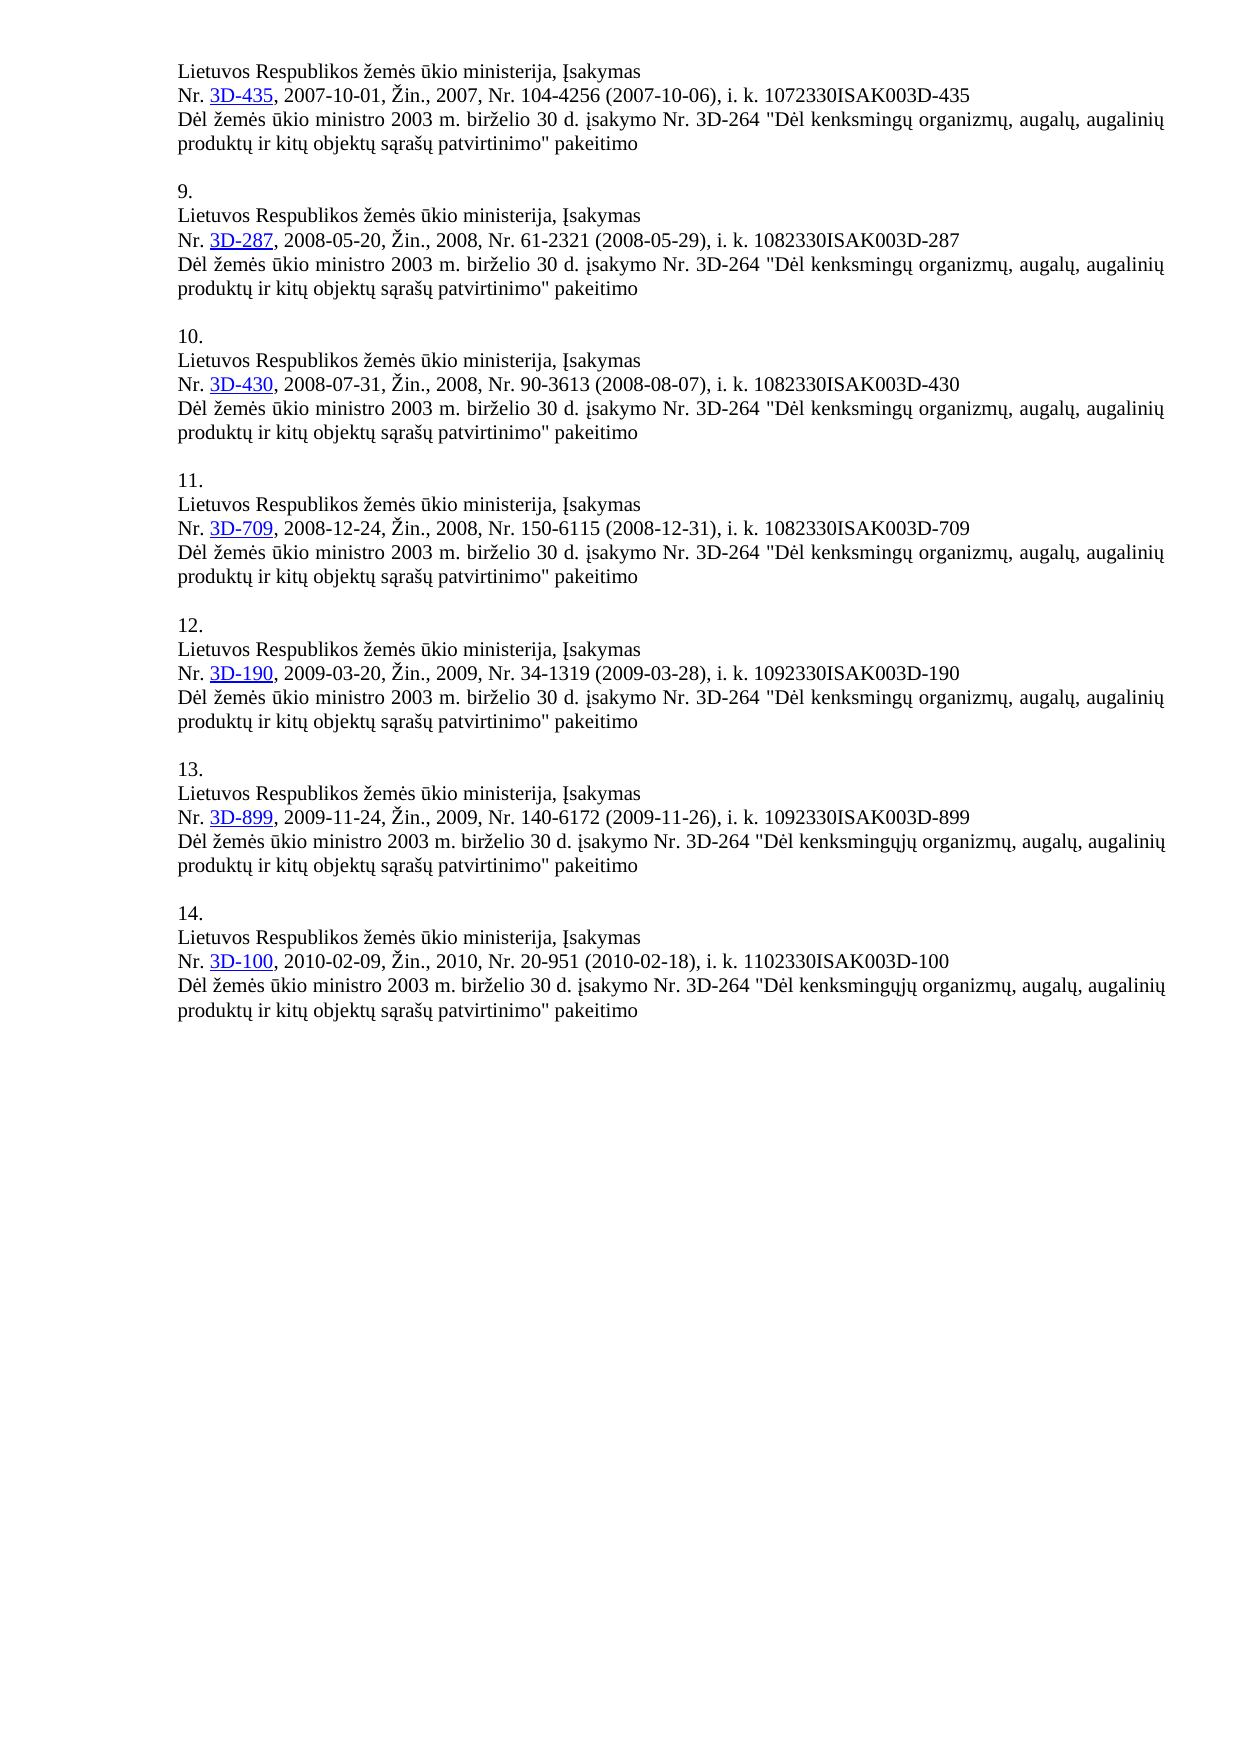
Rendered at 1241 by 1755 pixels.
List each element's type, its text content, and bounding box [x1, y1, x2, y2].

text 10. [177, 324, 1166, 348]
text Nr. 3D-100, 2010-02-09, Žin., 2010, Nr. 20-951 (2010-02-18), i. k. 1102330ISAK003D-100 [177, 949, 1166, 973]
text Lietuvos Respublikos žemės ūkio ministerija, Įsakymas [177, 925, 1166, 949]
text Lietuvos Respublikos žemės ūkio ministerija, Įsakymas [177, 492, 1166, 516]
text 14. [177, 901, 1166, 925]
text Dėl žemės ūkio ministro 2003 m. birželio 30 d. įsakymo Nr. 3D-264 "Dėl kenksmingų organizmų, augalų, augalinių produktų ir kitų objektų sąrašų patvirtinimo" pakeitimo [177, 252, 1166, 300]
text Dėl žemės ūkio ministro 2003 m. birželio 30 d. įsakymo Nr. 3D-264 "Dėl kenksmingų organizmų, augalų, augalinių produktų ir kitų objektų sąrašų patvirtinimo" pakeitimo [177, 685, 1166, 733]
text Dėl žemės ūkio ministro 2003 m. birželio 30 d. įsakymo Nr. 3D-264 "Dėl kenksmingų organizmų, augalų, augalinių produktų ir kitų objektų sąrašų patvirtinimo" pakeitimo [177, 107, 1166, 155]
text Dėl žemės ūkio ministro 2003 m. birželio 30 d. įsakymo Nr. 3D-264 "Dėl kenksmingų organizmų, augalų, augalinių produktų ir kitų objektų sąrašų patvirtinimo" pakeitimo [177, 396, 1166, 444]
text Lietuvos Respublikos žemės ūkio ministerija, Įsakymas [177, 348, 1166, 372]
text Lietuvos Respublikos žemės ūkio ministerija, Įsakymas [177, 59, 1166, 83]
text 11. [177, 468, 1166, 492]
text Lietuvos Respublikos žemės ūkio ministerija, Įsakymas [177, 637, 1166, 661]
text Dėl žemės ūkio ministro 2003 m. birželio 30 d. įsakymo Nr. 3D-264 "Dėl kenksmingųjų organizmų, augalų, augalinių produktų ir kitų objektų sąrašų patvirtinimo" pakeitimo [177, 973, 1166, 1022]
text Nr. 3D-190, 2009-03-20, Žin., 2009, Nr. 34-1319 (2009-03-28), i. k. 1092330ISAK003D-190 [177, 661, 1166, 685]
text Nr. 3D-435, 2007-10-01, Žin., 2007, Nr. 104-4256 (2007-10-06), i. k. 1072330ISAK003D-435 [177, 83, 1166, 107]
text Lietuvos Respublikos žemės ūkio ministerija, Įsakymas [177, 781, 1166, 805]
text Nr. 3D-287, 2008-05-20, Žin., 2008, Nr. 61-2321 (2008-05-29), i. k. 1082330ISAK003D-287 [177, 227, 1166, 252]
text Dėl žemės ūkio ministro 2003 m. birželio 30 d. įsakymo Nr. 3D-264 "Dėl kenksmingų organizmų, augalų, augalinių produktų ir kitų objektų sąrašų patvirtinimo" pakeitimo [177, 540, 1166, 588]
text 12. [177, 612, 1166, 637]
text Dėl žemės ūkio ministro 2003 m. birželio 30 d. įsakymo Nr. 3D-264 "Dėl kenksmingųjų organizmų, augalų, augalinių produktų ir kitų objektų sąrašų patvirtinimo" pakeitimo [177, 829, 1166, 877]
text Nr. 3D-430, 2008-07-31, Žin., 2008, Nr. 90-3613 (2008-08-07), i. k. 1082330ISAK003D-430 [177, 372, 1166, 396]
text Nr. 3D-899, 2009-11-24, Žin., 2009, Nr. 140-6172 (2009-11-26), i. k. 1092330ISAK003D-899 [177, 805, 1166, 829]
text 13. [177, 757, 1166, 781]
text 9. [177, 179, 1166, 203]
text Nr. 3D-709, 2008-12-24, Žin., 2008, Nr. 150-6115 (2008-12-31), i. k. 1082330ISAK003D-709 [177, 516, 1166, 540]
text Lietuvos Respublikos žemės ūkio ministerija, Įsakymas [177, 203, 1166, 227]
